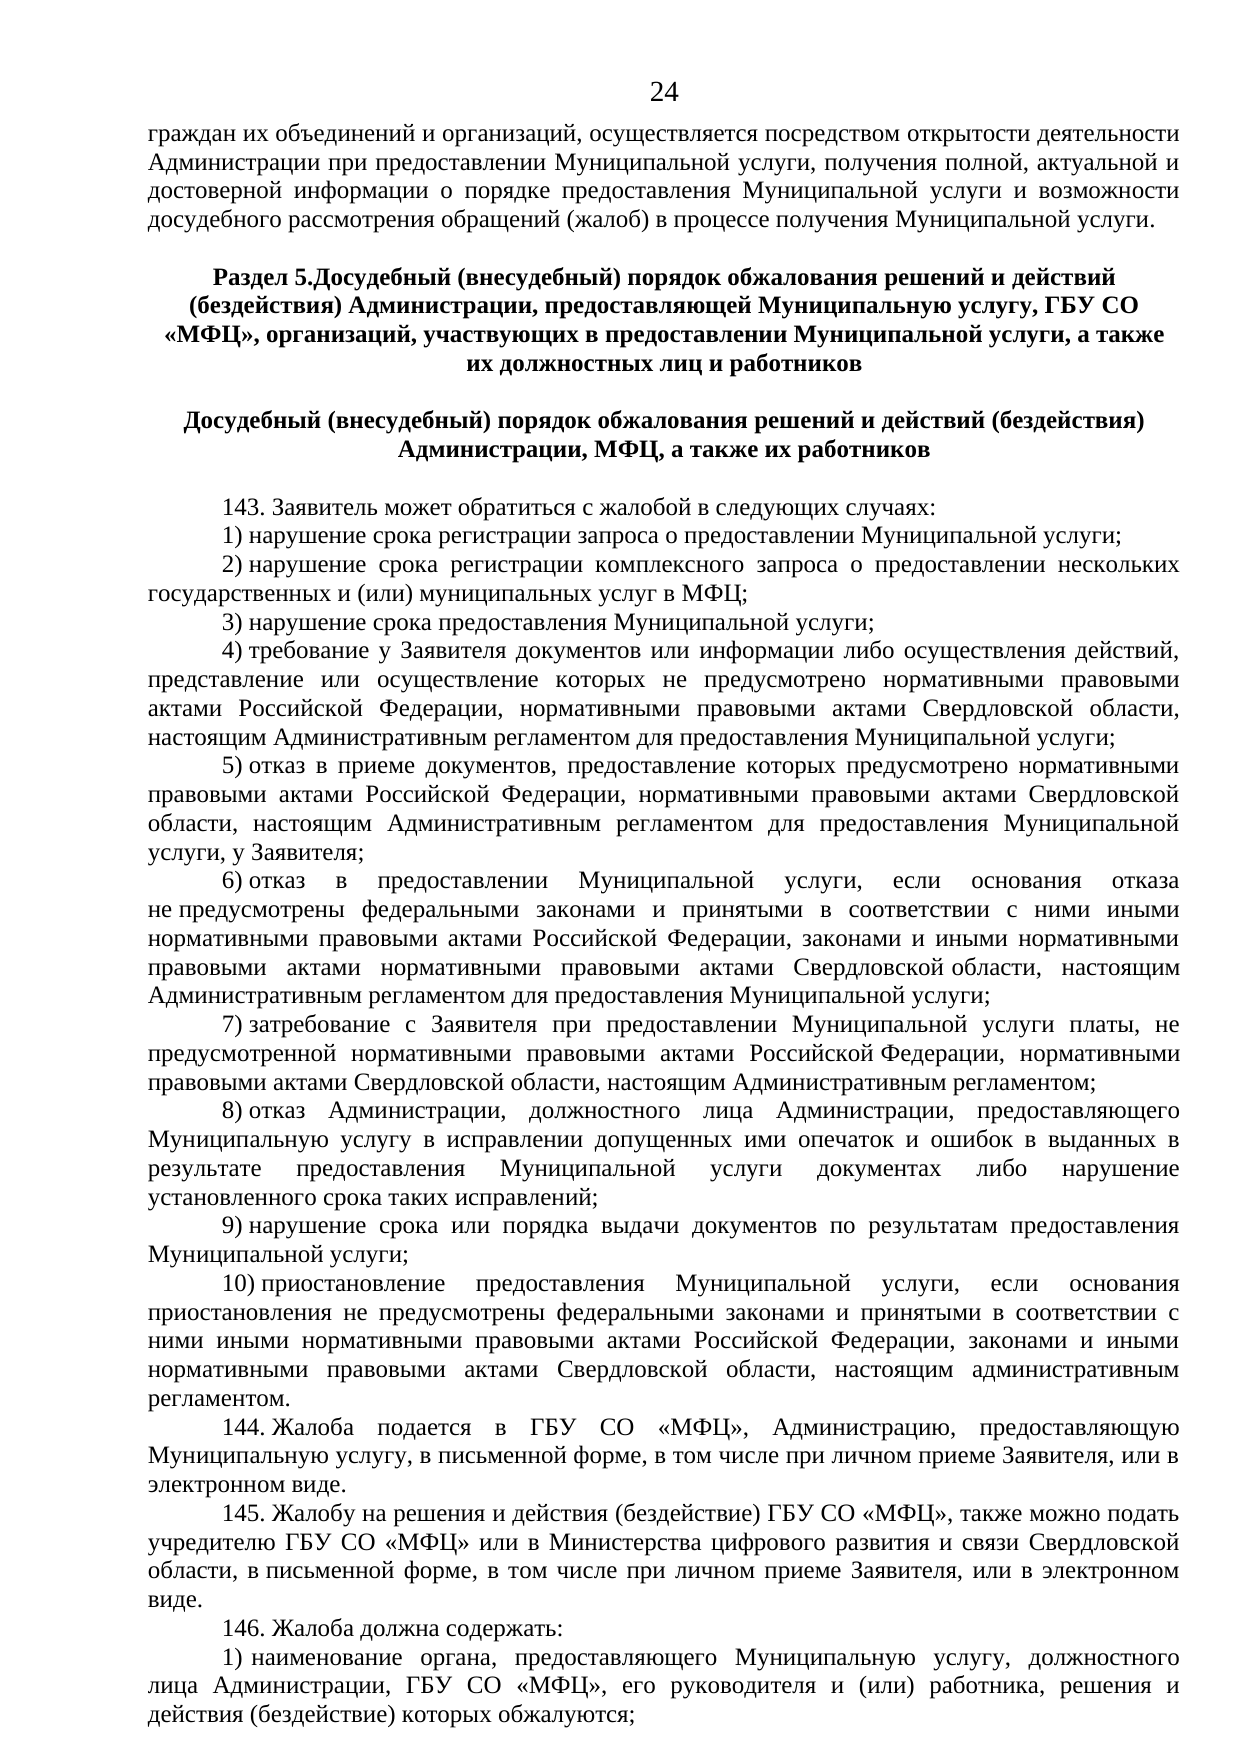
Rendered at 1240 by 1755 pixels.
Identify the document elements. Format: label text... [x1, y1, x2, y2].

text 3) нарушение срока предоставления Муниципальной услуги; [148, 607, 1181, 636]
text 145. Жалобу на решения и действия (бездействие) ГБУ СО «МФЦ», также можно подать учредителю ГБУ СО «МФЦ» или в Министерства цифрового развития и связи Свердловской области, в письменной форме, в том числе при личном приеме Заявителя, или в электронном виде. [148, 1498, 1181, 1613]
text 7) затребование с Заявителя при предоставлении Муниципальной услуги платы, не предусмотренной нормативными правовыми актами Российской Федерации, нормативными правовыми актами Свердловской области, настоящим Административным регламентом; [148, 1009, 1181, 1096]
text 1) наименование органа, предоставляющего Муниципальную услугу, должностного лица Администрации, ГБУ СО «МФЦ», его руководителя и (или) работника, решения и действия (бездействие) которых обжалуются; [148, 1642, 1181, 1728]
text 5) отказ в приеме документов, предоставление которых предусмотрено нормативными правовыми актами Российской Федерации, нормативными правовыми актами Свердловской области, настоящим Административным регламентом для предоставления Муниципальной услуги, у Заявителя; [148, 751, 1181, 866]
text 143. Заявитель может обратиться с жалобой в следующих случаях: [148, 492, 1181, 521]
text 6) отказ в предоставлении Муниципальной услуги, если основания отказа не предусмотрены федеральными законами и принятыми в соответствии с ними иными нормативными правовыми актами Российской Федерации, законами и иными нормативными правовыми актами нормативными правовыми актами Свердловской области, настоящим Административным регламентом для предоставления Муниципальной услуги; [148, 866, 1181, 1009]
text 144. Жалоба подается в ГБУ СО «МФЦ», Администрацию, предоставляющую Муниципальную услугу, в письменной форме, в том числе при личном приеме Заявителя, или в электронном виде. [148, 1412, 1181, 1498]
text 9) нарушение срока или порядка выдачи документов по результатам предоставления Муниципальной услуги; [148, 1211, 1181, 1268]
text Досудебный (внесудебный) порядок обжалования решений и действий (бездействия) Администрации, МФЦ, а также их работников [148, 406, 1181, 463]
text 146. Жалоба должна содержать: [148, 1613, 1181, 1642]
text 8) отказ Администрации, должностного лица Администрации, предоставляющего Муниципальную услугу в исправлении допущенных ими опечаток и ошибок в выданных в результате предоставления Муниципальной услуги документах либо нарушение установленного срока таких исправлений; [148, 1096, 1181, 1211]
text 2) нарушение срока регистрации комплексного запроса о предоставлении нескольких государственных и (или) муниципальных услуг в МФЦ; [148, 549, 1181, 607]
text граждан их объединений и организаций, осуществляется посредством открытости деятельности Администрации при предоставлении Муниципальной услуги, получения полной, актуальной и достоверной информации о порядке предоставления Муниципальной услуги и возможности досудебного рассмотрения обращений (жалоб) в процессе получения Муниципальной услуги. [148, 118, 1181, 233]
text Раздел 5.Досудебный (внесудебный) порядок обжалования решений и действий (бездействия) Администрации, предоставляющей Муниципальную услугу, ГБУ СО «МФЦ», организаций, участвующих в предоставлении Муниципальной услуги, а также их должностных лиц и работников [148, 262, 1181, 377]
text 4) требование у Заявителя документов или информации либо осуществления действий, представление или осуществление которых не предусмотрено нормативными правовыми актами Российской Федерации, нормативными правовыми актами Свердловской области, настоящим Административным регламентом для предоставления Муниципальной услуги; [148, 636, 1181, 751]
text 10) приостановление предоставления Муниципальной услуги, если основания приостановления не предусмотрены федеральными законами и принятыми в соответствии с ними иными нормативными правовыми актами Российской Федерации, законами и иными нормативными правовыми актами Свердловской области, настоящим административным регламентом. [148, 1268, 1181, 1412]
text 1) нарушение срока регистрации запроса о предоставлении Муниципальной услуги; [148, 521, 1181, 549]
